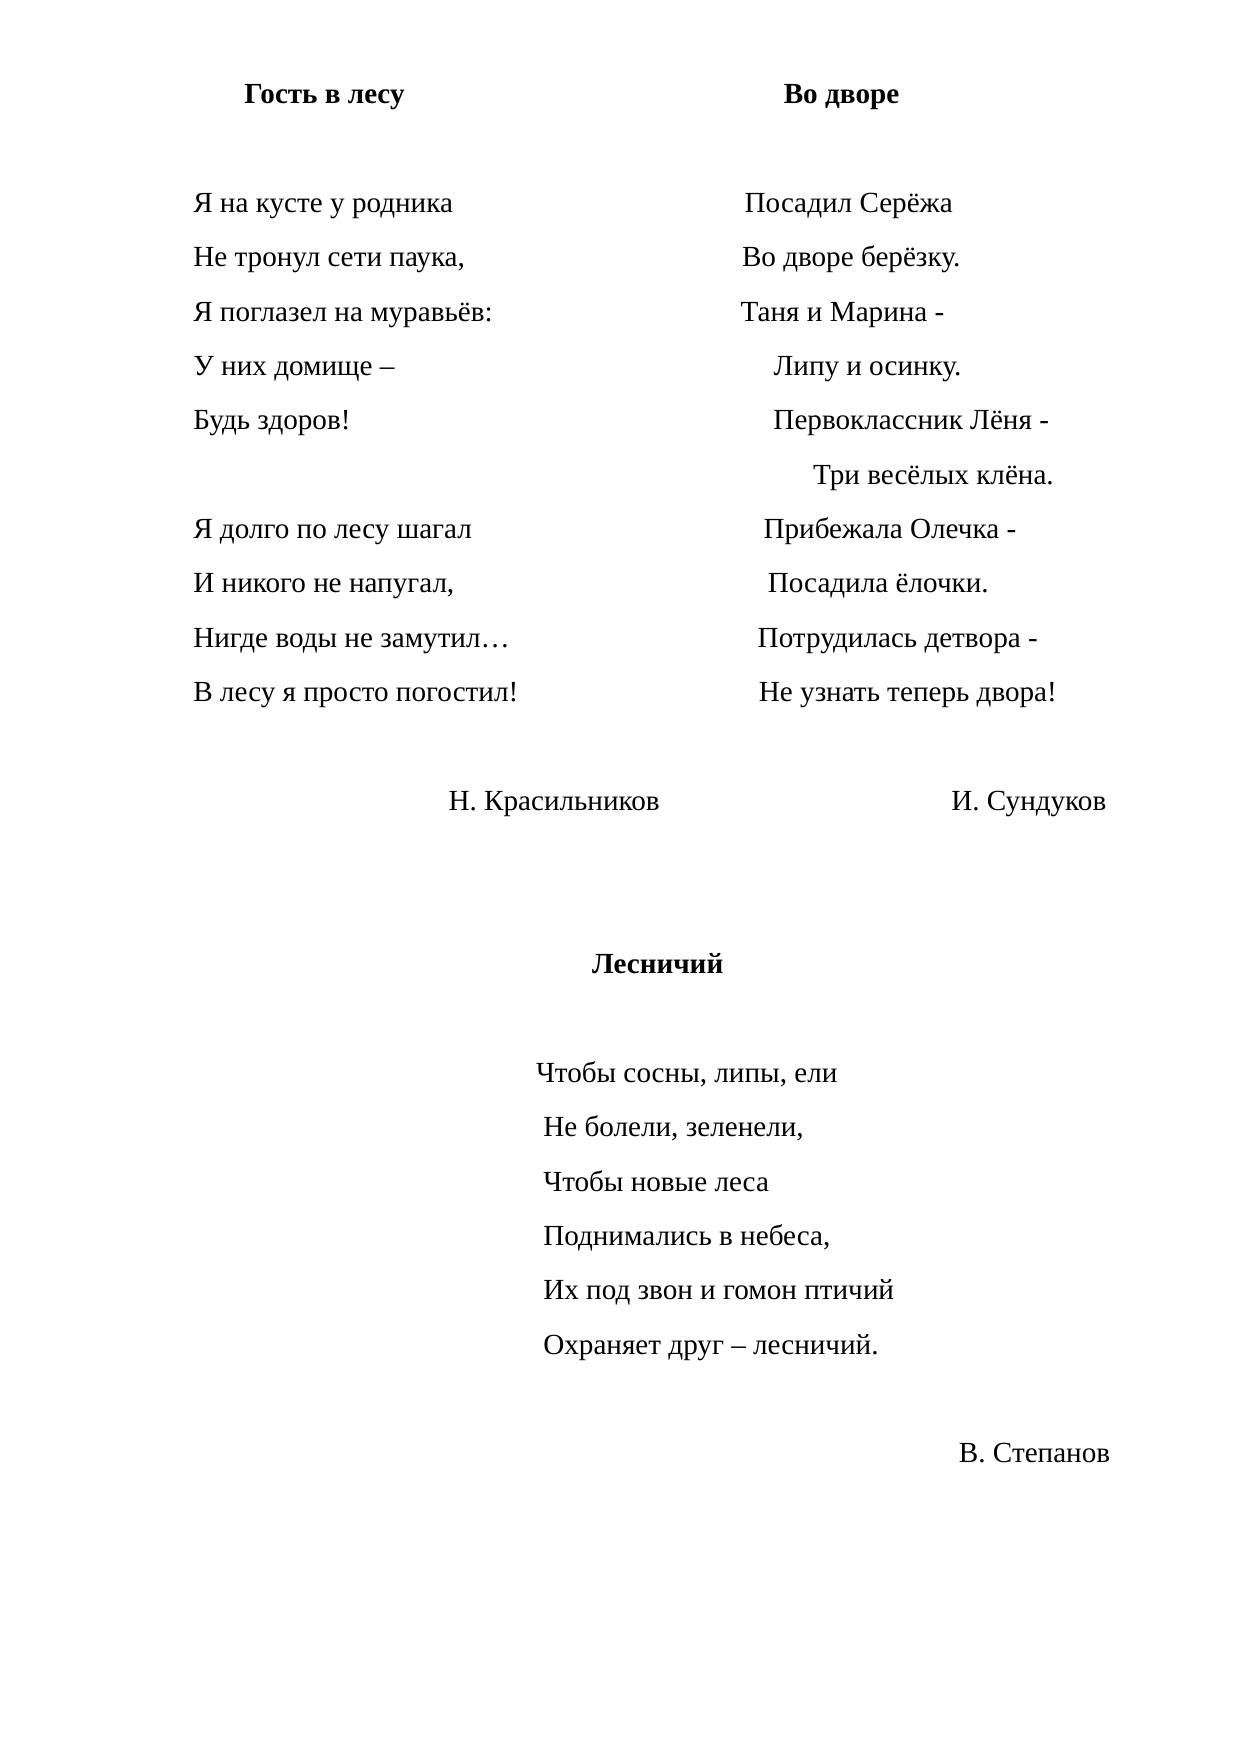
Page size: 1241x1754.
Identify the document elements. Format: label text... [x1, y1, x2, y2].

list Три весёлых клёна. [193, 457, 1122, 490]
list Я долго по лесу шагал Прибежала Олечка - [193, 511, 1122, 545]
list И никого не напугал, Посадила ёлочки. [193, 566, 1122, 599]
list Не тронул сети паука, Во дворе берёзку. [193, 239, 1122, 273]
list Гость в лесу Во дворе [193, 76, 1122, 110]
list Я на кусте у родника Посадил Серёжа [193, 185, 1122, 218]
list В. Степанов [193, 1436, 1122, 1469]
list У них домище – Липу и осинку. [193, 348, 1122, 382]
list Чтобы сосны, липы, ели [193, 1055, 1122, 1088]
list Нигде воды не замутил… Потрудилась детвора - [193, 620, 1122, 653]
list В лесу я просто погостил! Не узнать теперь двора! [193, 674, 1122, 708]
list Я поглазел на муравьёв: Таня и Марина - [193, 294, 1122, 327]
list Поднимались в небеса, [193, 1218, 1122, 1252]
list Чтобы новые леса [193, 1164, 1122, 1197]
list Их под звон и гомон птичий [193, 1272, 1122, 1306]
list Не болели, зеленели, [193, 1109, 1122, 1143]
list Будь здоров! Первоклассник Лёня - [193, 402, 1122, 436]
list Н. Красильников И. Сундуков [193, 783, 1122, 817]
list Лесничий [193, 946, 1122, 980]
list Охраняет друг – лесничий. [193, 1327, 1122, 1360]
